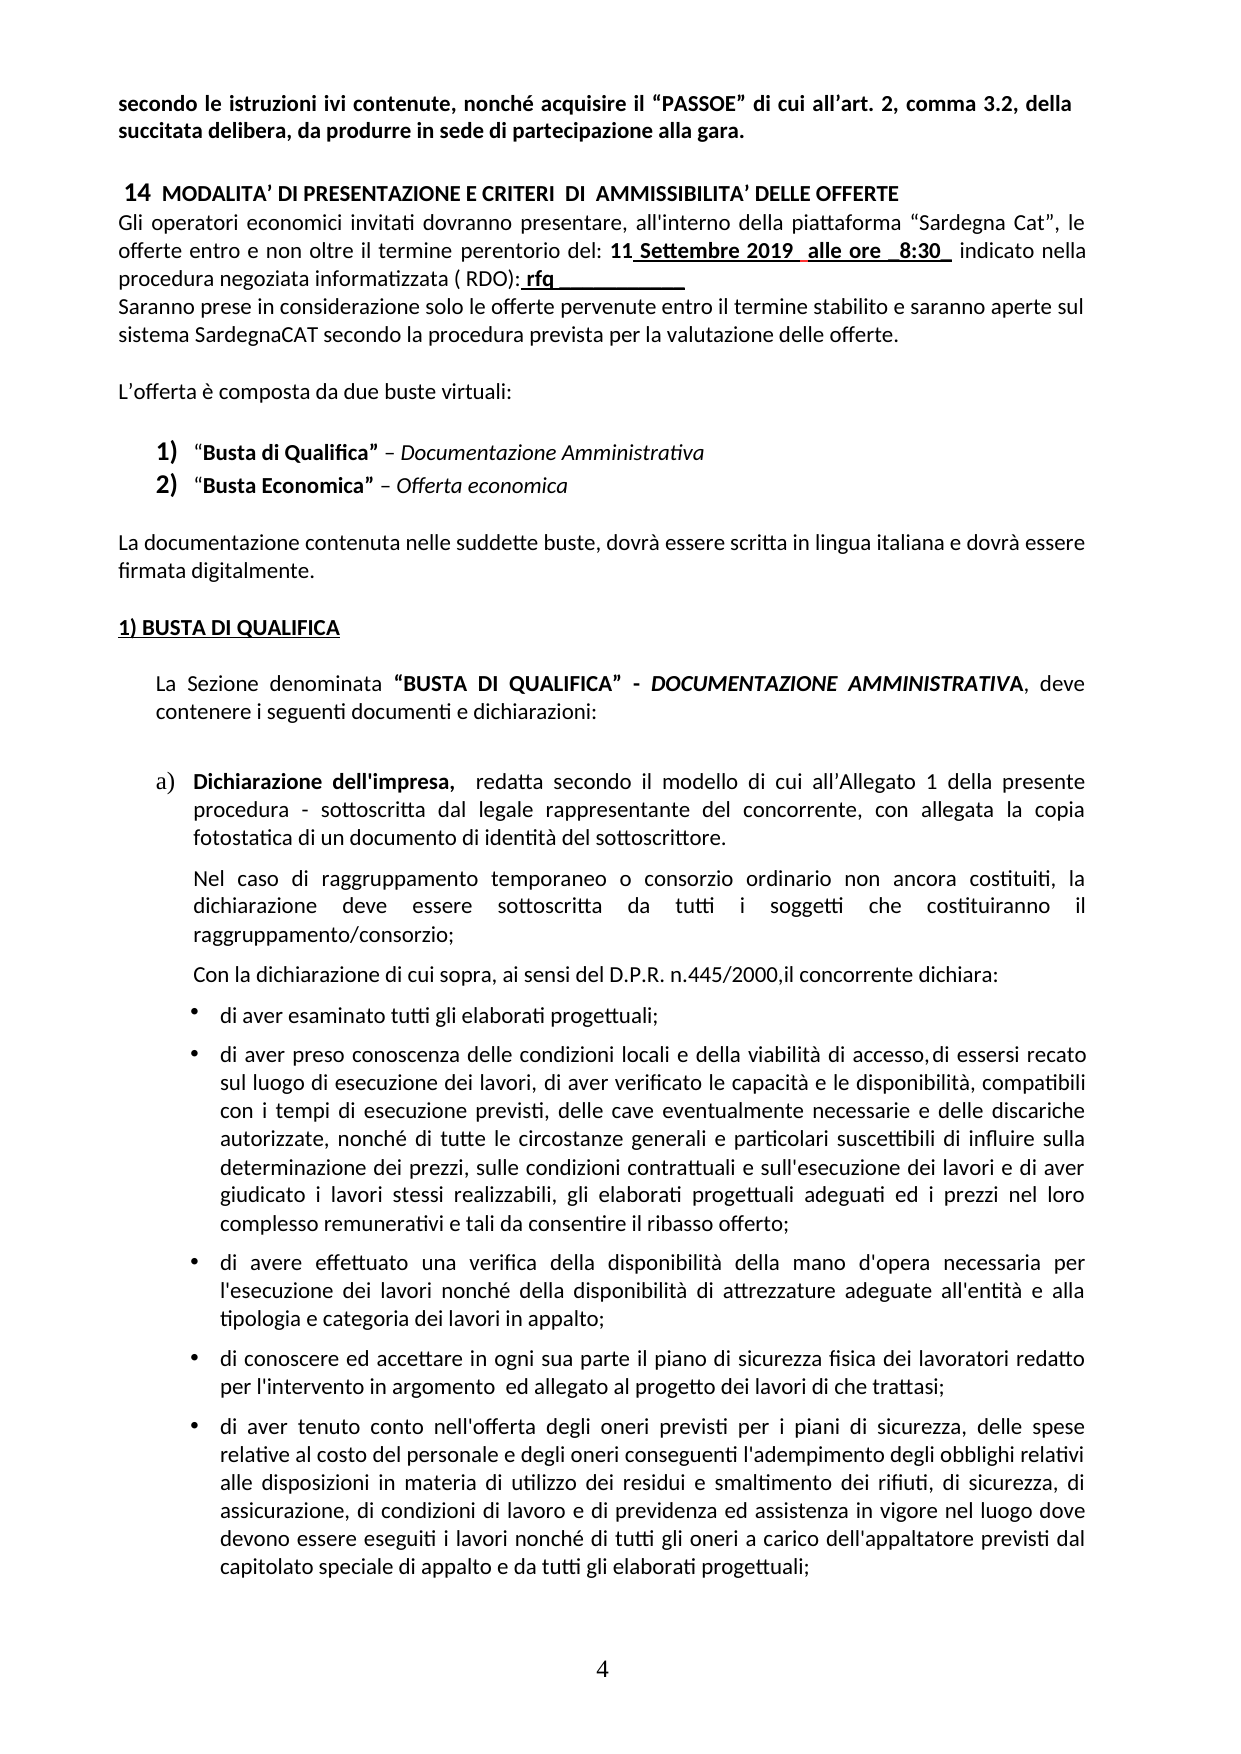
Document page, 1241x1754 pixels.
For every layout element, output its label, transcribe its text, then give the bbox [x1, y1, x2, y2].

list “Busta Economica” – Offerta economica [156, 467, 1087, 500]
list La Sezione denominata “BUSTA DI QUALIFICA” - DOCUMENTAZIONE AMMINISTRATIVA, deve contenere i seguenti documenti e dichiarazioni: [118, 669, 1085, 726]
list di conoscere ed accettare in ogni sua parte il piano di sicurezza fisica dei lavoratori redatto per l'intervento in argomento ed allegato al progetto dei lavori di che trattasi; [190, 1344, 1087, 1400]
list Con la dichiarazione di cui sopra, ai sensi del D.P.R. n.445/2000,il concorrente dichiara: [156, 960, 1087, 988]
text L’offerta è composta da due buste virtuali: [118, 377, 1087, 405]
text 1) BUSTA DI QUALIFICA [118, 613, 1087, 641]
text La documentazione contenuta nelle suddette buste, dovrà essere scritta in lingua italiana e dovrà essere firmata digitalmente. [118, 528, 1087, 584]
list di aver esaminato tutti gli elaborati progettuali; [190, 1001, 1087, 1029]
list Dichiarazione dell'impresa, redatta secondo il modello di cui all’Allegato 1 della presente procedura - sottoscritta dal legale rappresentante del concorrente, con allegata la copia fotostatica di un documento di identità del sottoscrittore. [156, 766, 1087, 851]
list MODALITA’ DI PRESENTAZIONE E CRITERI DI AMMISSIBILITA’ DELLE OFFERTE [117, 175, 1087, 208]
text secondo le istruzioni ivi contenute, nonché acquisire il “PASSOE” di cui all’art. 2, comma 3.2, della succitata delibera, da produrre in sede di partecipazione alla gara. [118, 89, 1074, 145]
list di avere effettuato una verifica della disponibilità della mano d'opera necessaria per l'esecuzione dei lavori nonché della disponibilità di attrezzature adeguate all'entità e alla tipologia e categoria dei lavori in appalto; [190, 1248, 1087, 1332]
text Gli operatori economici invitati dovranno presentare, all'interno della piattaforma “Sardegna Cat”, le offerte entro e non oltre il termine perentorio del: 11 Settembre 2019 alle ore _8:30_ indicato nella procedura negoziata informatizzata ( RDO): rfq ___________ [118, 208, 1087, 292]
list di aver preso conoscenza delle condizioni locali e della viabilità di accesso,di essersi recato sul luogo di esecuzione dei lavori, di aver verificato le capacità e le disponibilità, compatibili con i tempi di esecuzione previsti, delle cave eventualmente necessarie e delle discariche autorizzate, nonché di tutte le circostanze generali e particolari suscettibili di influire sulla determinazione dei prezzi, sulle condizioni contrattuali e sull'esecuzione dei lavori e di aver giudicato i lavori stessi realizzabili, gli elaborati progettuali adeguati ed i prezzi nel loro complesso remunerativi e tali da consentire il ribasso offerto; [190, 1041, 1087, 1237]
list di aver tenuto conto nell'offerta degli oneri previsti per i piani di sicurezza, delle spese relative al costo del personale e degli oneri conseguenti l'adempimento degli obblighi relativi alle disposizioni in materia di utilizzo dei residui e smaltimento dei rifiuti, di sicurezza, di assicurazione, di condizioni di lavoro e di previdenza ed assistenza in vigore nel luogo dove devono essere eseguiti i lavori nonché di tutti gli oneri a carico dell'appaltatore previsti dal capitolato speciale di appalto e da tutti gli elaborati progettuali; [190, 1412, 1087, 1580]
list “Busta di Qualifica” – Documentazione Amministrativa [156, 434, 1087, 467]
list Nel caso di raggruppamento temporaneo o consorzio ordinario non ancora costituiti, la dichiarazione deve essere sottoscritta da tutti i soggetti che costituiranno il raggruppamento/consorzio; [156, 864, 1087, 948]
text Saranno prese in considerazione solo le offerte pervenute entro il termine stabilito e saranno aperte sul sistema SardegnaCAT secondo la procedura prevista per la valutazione delle offerte. [118, 292, 1087, 348]
